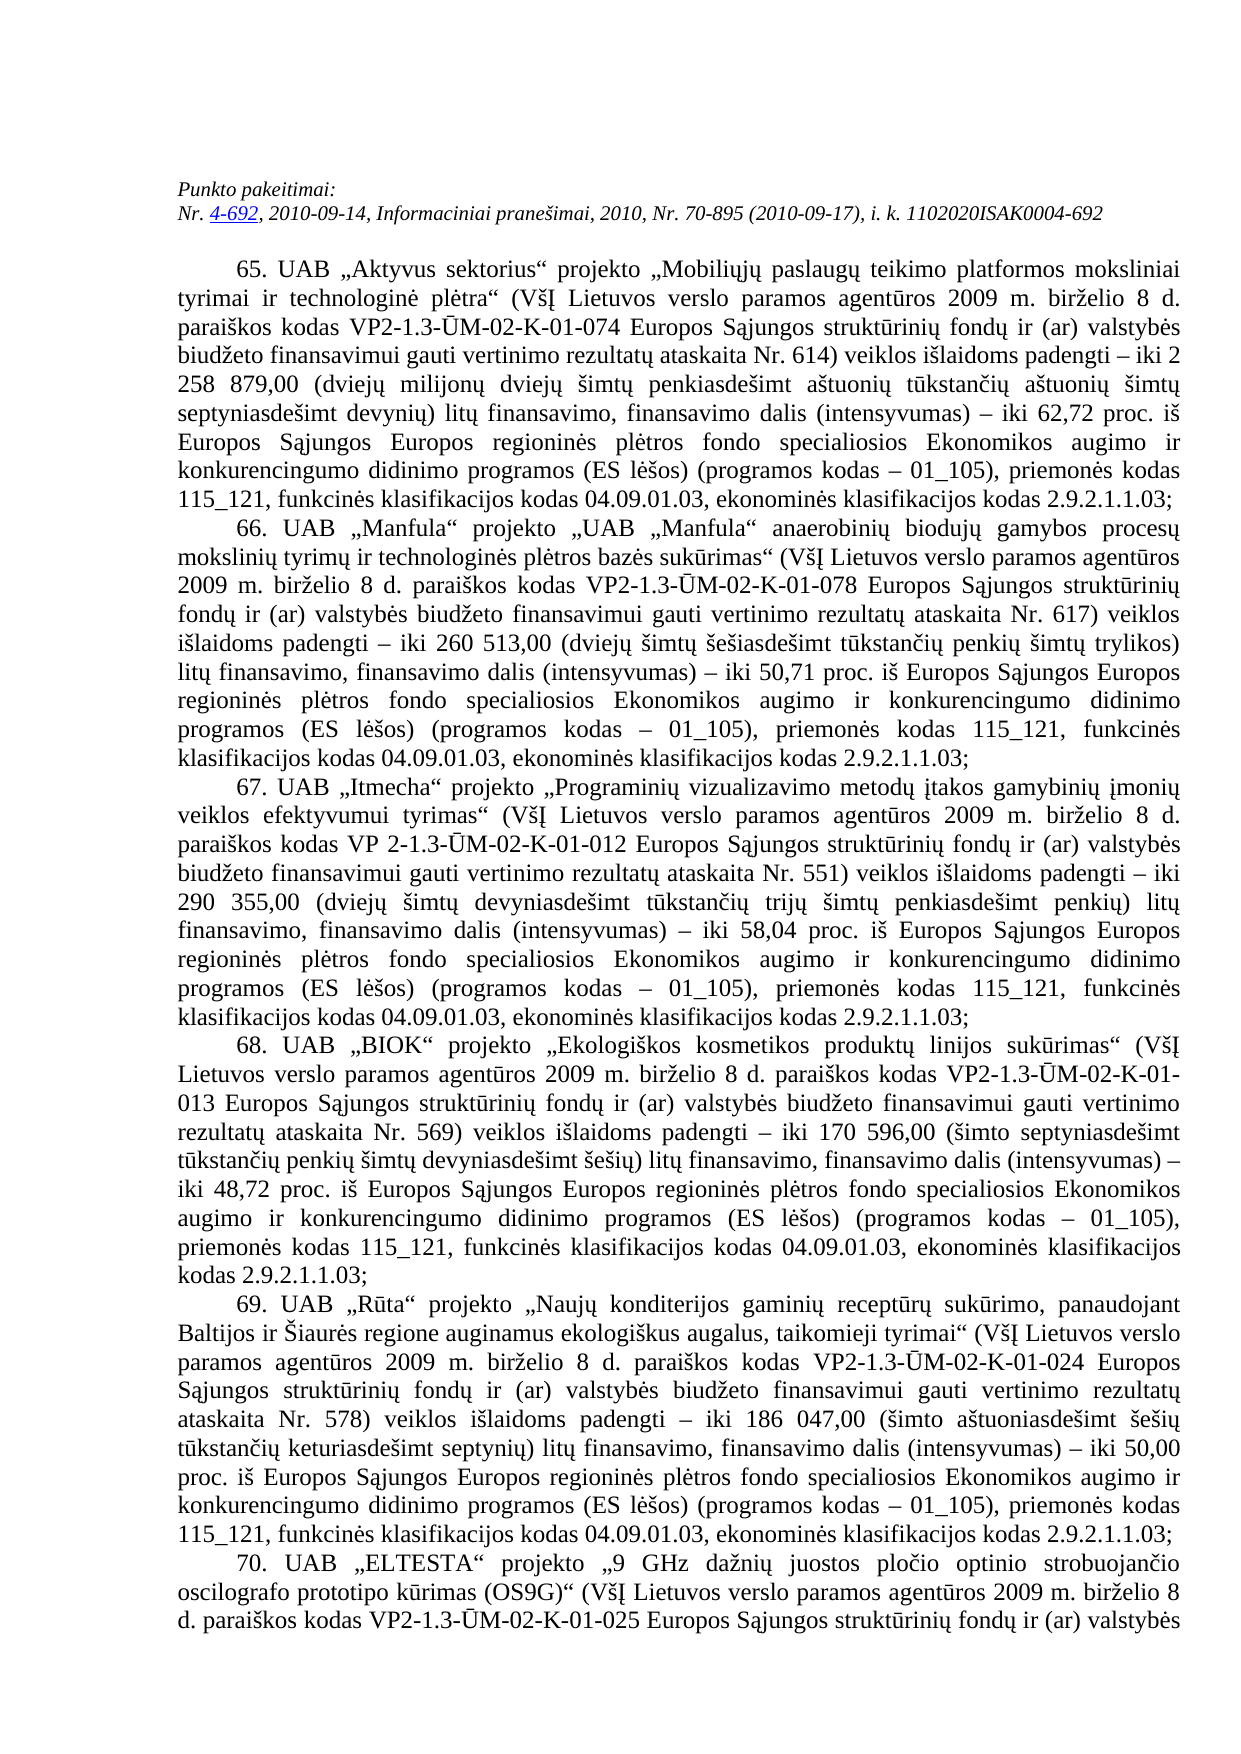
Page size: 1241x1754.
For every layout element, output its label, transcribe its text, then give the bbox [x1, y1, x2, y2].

text 65. UAB „Aktyvus sektorius“ projekto „Mobiliųjų paslaugų teikimo platformos moksliniai tyrimai ir technologinė plėtra“ (VšĮ Lietuvos verslo paramos agentūros 2009 m. birželio 8 d. paraiškos kodas VP2-1.3-ŪM-02-K-01-074 Europos Sąjungos struktūrinių fondų ir (ar) valstybės biudžeto finansavimui gauti vertinimo rezultatų ataskaita Nr. 614) veiklos išlaidoms padengti – iki 2 258 879,00 (dviejų milijonų dviejų šimtų penkiasdešimt aštuonių tūkstančių aštuonių šimtų septyniasdešimt devynių) litų finansavimo, finansavimo dalis (intensyvumas) – iki 62,72 proc. iš Europos Sąjungos Europos regioninės plėtros fondo specialiosios Ekonomikos augimo ir konkurencingumo didinimo programos (ES lėšos) (programos kodas – 01_105), priemonės kodas 115_121, funkcinės klasifikacijos kodas 04.09.01.03, ekonominės klasifikacijos kodas 2.9.2.1.1.03; [177, 254, 1181, 513]
text 69. UAB „Rūta“ projekto „Naujų konditerijos gaminių receptūrų sukūrimo, panaudojant Baltijos ir Šiaurės regione auginamus ekologiškus augalus, taikomieji tyrimai“ (VšĮ Lietuvos verslo paramos agentūros 2009 m. birželio 8 d. paraiškos kodas VP2-1.3-ŪM-02-K-01-024 Europos Sąjungos struktūrinių fondų ir (ar) valstybės biudžeto finansavimui gauti vertinimo rezultatų ataskaita Nr. 578) veiklos išlaidoms padengti – iki 186 047,00 (šimto aštuoniasdešimt šešių tūkstančių keturiasdešimt septynių) litų finansavimo, finansavimo dalis (intensyvumas) – iki 50,00 proc. iš Europos Sąjungos Europos regioninės plėtros fondo specialiosios Ekonomikos augimo ir konkurencingumo didinimo programos (ES lėšos) (programos kodas – 01_105), priemonės kodas 115_121, funkcinės klasifikacijos kodas 04.09.01.03, ekonominės klasifikacijos kodas 2.9.2.1.1.03; [177, 1289, 1181, 1548]
text 66. UAB „Manfula“ projekto „UAB „Manfula“ anaerobinių biodujų gamybos procesų mokslinių tyrimų ir technologinės plėtros bazės sukūrimas“ (VšĮ Lietuvos verslo paramos agentūros 2009 m. birželio 8 d. paraiškos kodas VP2-1.3-ŪM-02-K-01-078 Europos Sąjungos struktūrinių fondų ir (ar) valstybės biudžeto finansavimui gauti vertinimo rezultatų ataskaita Nr. 617) veiklos išlaidoms padengti – iki 260 513,00 (dviejų šimtų šešiasdešimt tūkstančių penkių šimtų trylikos) litų finansavimo, finansavimo dalis (intensyvumas) – iki 50,71 proc. iš Europos Sąjungos Europos regioninės plėtros fondo specialiosios Ekonomikos augimo ir konkurencingumo didinimo programos (ES lėšos) (programos kodas – 01_105), priemonės kodas 115_121, funkcinės klasifikacijos kodas 04.09.01.03, ekonominės klasifikacijos kodas 2.9.2.1.1.03; [177, 513, 1181, 772]
text 70. UAB „ELTESTA“ projekto „9 GHz dažnių juostos pločio optinio strobuojančio oscilografo prototipo kūrimas (OS9G)“ (VšĮ Lietuvos verslo paramos agentūros 2009 m. birželio 8 d. paraiškos kodas VP2-1.3-ŪM-02-K-01-025 Europos Sąjungos struktūrinių fondų ir (ar) valstybės [177, 1548, 1181, 1634]
text 68. UAB „BIOK“ projekto „Ekologiškos kosmetikos produktų linijos sukūrimas“ (VšĮ Lietuvos verslo paramos agentūros 2009 m. birželio 8 d. paraiškos kodas VP2-1.3-ŪM-02-K-01-013 Europos Sąjungos struktūrinių fondų ir (ar) valstybės biudžeto finansavimui gauti vertinimo rezultatų ataskaita Nr. 569) veiklos išlaidoms padengti – iki 170 596,00 (šimto septyniasdešimt tūkstančių penkių šimtų devyniasdešimt šešių) litų finansavimo, finansavimo dalis (intensyvumas) – iki 48,72 proc. iš Europos Sąjungos Europos regioninės plėtros fondo specialiosios Ekonomikos augimo ir konkurencingumo didinimo programos (ES lėšos) (programos kodas – 01_105), priemonės kodas 115_121, funkcinės klasifikacijos kodas 04.09.01.03, ekonominės klasifikacijos kodas 2.9.2.1.1.03; [177, 1030, 1181, 1289]
text 67. UAB „Itmecha“ projekto „Programinių vizualizavimo metodų įtakos gamybinių įmonių veiklos efektyvumui tyrimas“ (VšĮ Lietuvos verslo paramos agentūros 2009 m. birželio 8 d. paraiškos kodas VP 2-1.3-ŪM-02-K-01-012 Europos Sąjungos struktūrinių fondų ir (ar) valstybės biudžeto finansavimui gauti vertinimo rezultatų ataskaita Nr. 551) veiklos išlaidoms padengti – iki 290 355,00 (dviejų šimtų devyniasdešimt tūkstančių trijų šimtų penkiasdešimt penkių) litų finansavimo, finansavimo dalis (intensyvumas) – iki 58,04 proc. iš Europos Sąjungos Europos regioninės plėtros fondo specialiosios Ekonomikos augimo ir konkurencingumo didinimo programos (ES lėšos) (programos kodas – 01_105), priemonės kodas 115_121, funkcinės klasifikacijos kodas 04.09.01.03, ekonominės klasifikacijos kodas 2.9.2.1.1.03; [177, 772, 1181, 1030]
text Punkto pakeitimai: [177, 177, 1181, 201]
text Nr. 4-692, 2010-09-14, Informaciniai pranešimai, 2010, Nr. 70-895 (2010-09-17), i. k. 1102020ISAK0004-692 [177, 201, 1181, 225]
